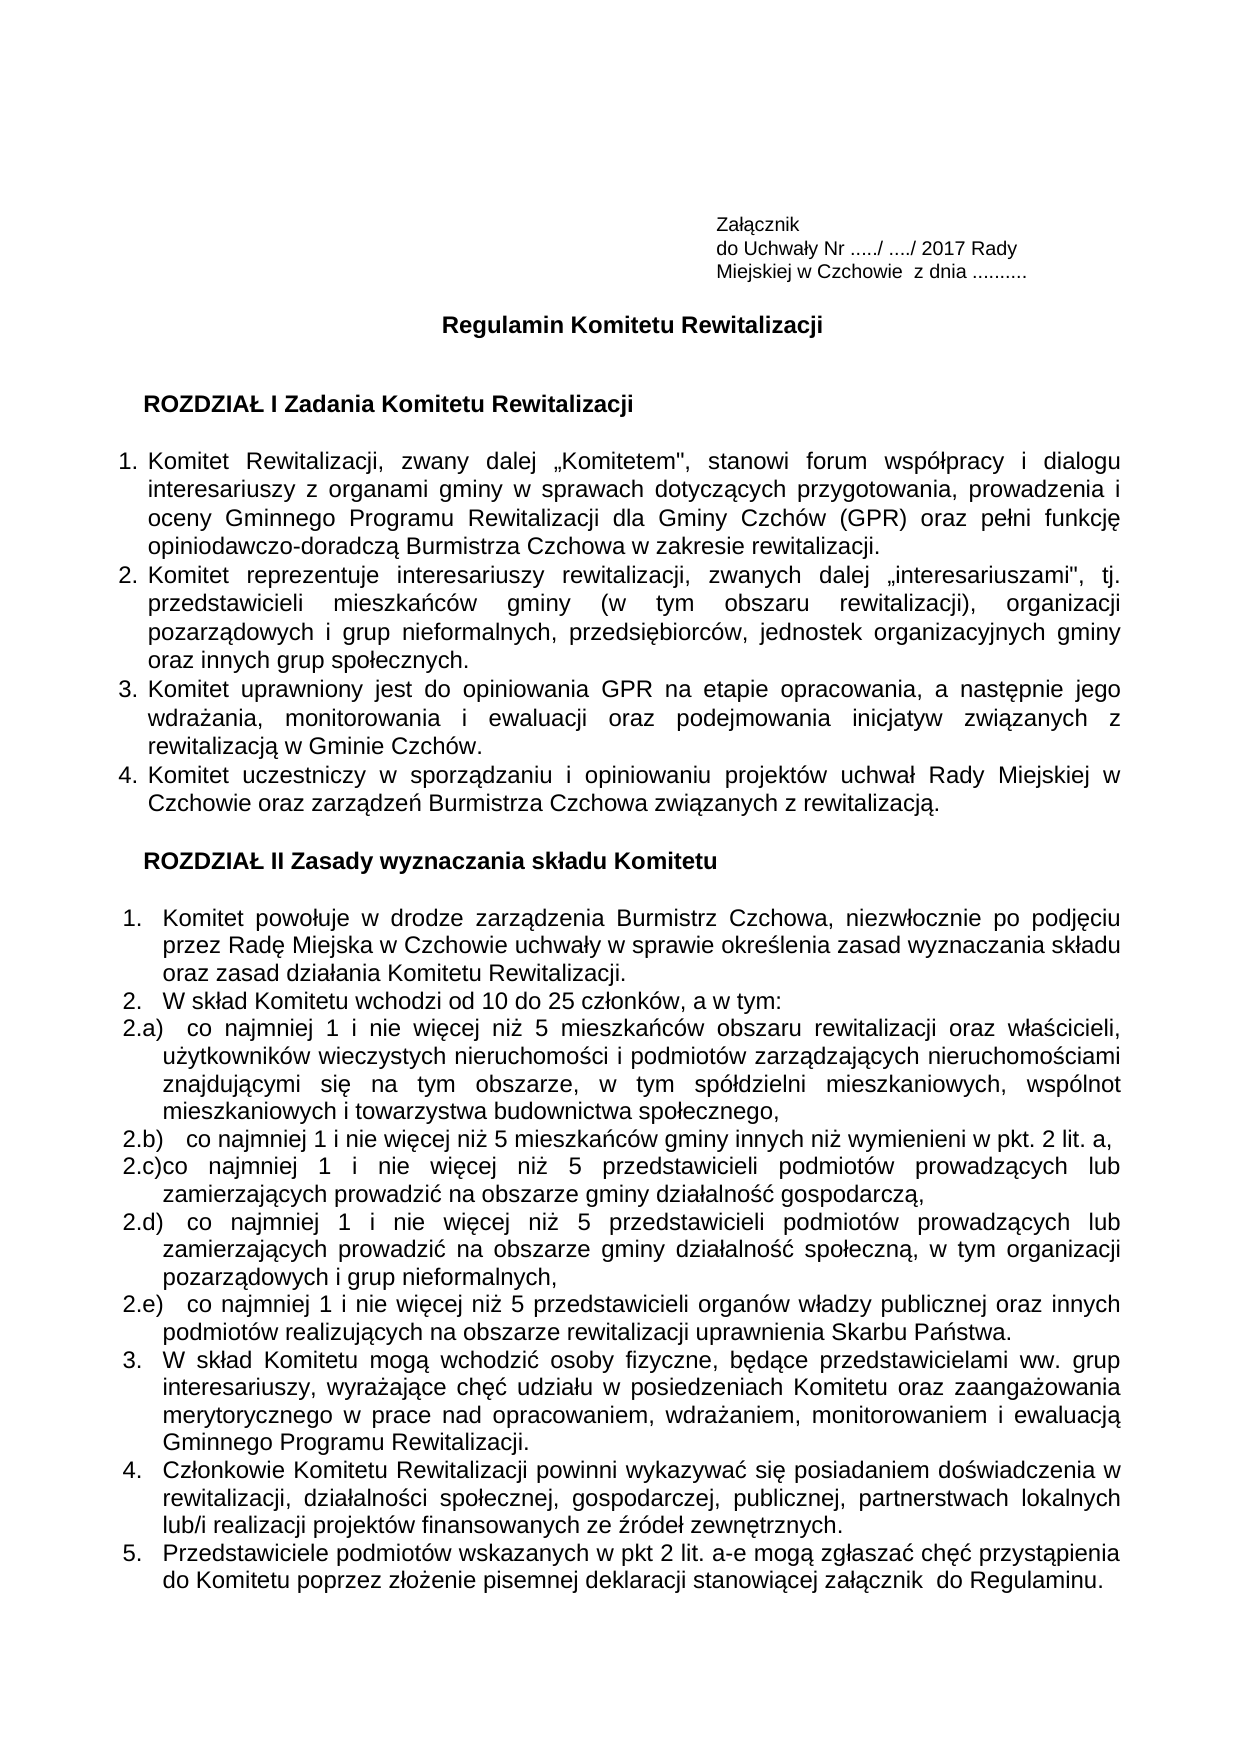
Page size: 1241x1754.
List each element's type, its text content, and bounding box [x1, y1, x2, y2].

list co najmniej 1 i nie więcej niż 5 mieszkańców gminy innych niż wymienieni w pkt. 2 lit. a, [122, 1125, 1122, 1152]
list W skład Komitetu mogą wchodzić osoby fizyczne, będące przedstawicielami ww. grup interesariuszy, wyrażające chęć udziału w posiedzeniach Komitetu oraz zaangażowania merytorycznego w prace nad opracowaniem, wdrażaniem, monitorowaniem i ewaluacją Gminnego Programu Rewitalizacji. [122, 1346, 1122, 1456]
subtitle ROZDZIAŁ II Zasady wyznaczania składu Komitetu [143, 846, 1122, 875]
list Komitet uprawniony jest do opiniowania GPR na etapie opracowania, a następnie jego wdrażania, monitorowania i ewaluacji oraz podejmowania inicjatyw związanych z rewitalizacją w Gminie Czchów. [118, 674, 1122, 760]
list co najmniej 1 i nie więcej niż 5 przedstawicieli podmiotów prowadzących lub zamierzających prowadzić na obszarze gminy działalność społeczną, w tym organizacji pozarządowych i grup nieformalnych, [122, 1207, 1122, 1290]
list co najmniej 1 i nie więcej niż 5 przedstawicieli organów władzy publicznej oraz innych podmiotów realizujących na obszarze rewitalizacji uprawnienia Skarbu Państwa. [122, 1290, 1122, 1346]
list Komitet reprezentuje interesariuszy rewitalizacji, zwanych dalej „interesariuszami", tj. przedstawicieli mieszkańców gminy (w tym obszaru rewitalizacji), organizacji pozarządowych i grup nieformalnych, przedsiębiorców, jednostek organizacyjnych gminy oraz innych grup społecznych. [118, 560, 1122, 674]
list Członkowie Komitetu Rewitalizacji powinni wykazywać się posiadaniem doświadczenia w rewitalizacji, działalności społecznej, gospodarczej, publicznej, partnerstwach lokalnych lub/i realizacji projektów finansowanych ze źródeł zewnętrznych. [122, 1456, 1122, 1539]
text Załącznik [716, 213, 1122, 236]
list Komitet Rewitalizacji, zwany dalej „Komitetem", stanowi forum współpracy i dialogu interesariuszy z organami gminy w sprawach dotyczących przygotowania, prowadzenia i oceny Gminnego Programu Rewitalizacji dla Gminy Czchów (GPR) oraz pełni funkcję opiniodawczo-doradczą Burmistrza Czchowa w zakresie rewitalizacji. [118, 446, 1122, 560]
list W skład Komitetu wchodzi od 10 do 25 członków, a w tym: [122, 987, 1122, 1014]
list co najmniej 1 i nie więcej niż 5 mieszkańców obszaru rewitalizacji oraz właścicieli, użytkowników wieczystych nieruchomości i podmiotów zarządzających nieruchomościami znajdującymi się na tym obszarze, w tym spółdzielni mieszkaniowych, wspólnot mieszkaniowych i towarzystwa budownictwa społecznego, [122, 1014, 1122, 1125]
subtitle Regulamin Komitetu Rewitalizacji [143, 315, 1122, 339]
list co najmniej 1 i nie więcej niż 5 przedstawicieli podmiotów prowadzących lub zamierzających prowadzić na obszarze gminy działalność gospodarczą, [122, 1152, 1122, 1207]
subtitle ROZDZIAŁ I Zadania Komitetu Rewitalizacji [143, 389, 1122, 418]
list Komitet powołuje w drodze zarządzenia Burmistrz Czchowa, niezwłocznie po podjęciu przez Radę Miejska w Czchowie uchwały w sprawie określenia zasad wyznaczania składu oraz zasad działania Komitetu Rewitalizacji. [122, 904, 1122, 987]
list Komitet uczestniczy w sporządzaniu i opiniowaniu projektów uchwał Rady Miejskiej w Czchowie oraz zarządzeń Burmistrza Czchowa związanych z rewitalizacją. [118, 760, 1122, 817]
text do Uchwały Nr ...../ ..../ 2017 Rady Miejskiej w Czchowie z dnia .......... [716, 236, 1047, 284]
list Przedstawiciele podmiotów wskazanych w pkt 2 lit. a-e mogą zgłaszać chęć przystąpienia do Komitetu poprzez złożenie pisemnej deklaracji stanowiącej załącznik do Regulaminu. [122, 1539, 1122, 1594]
